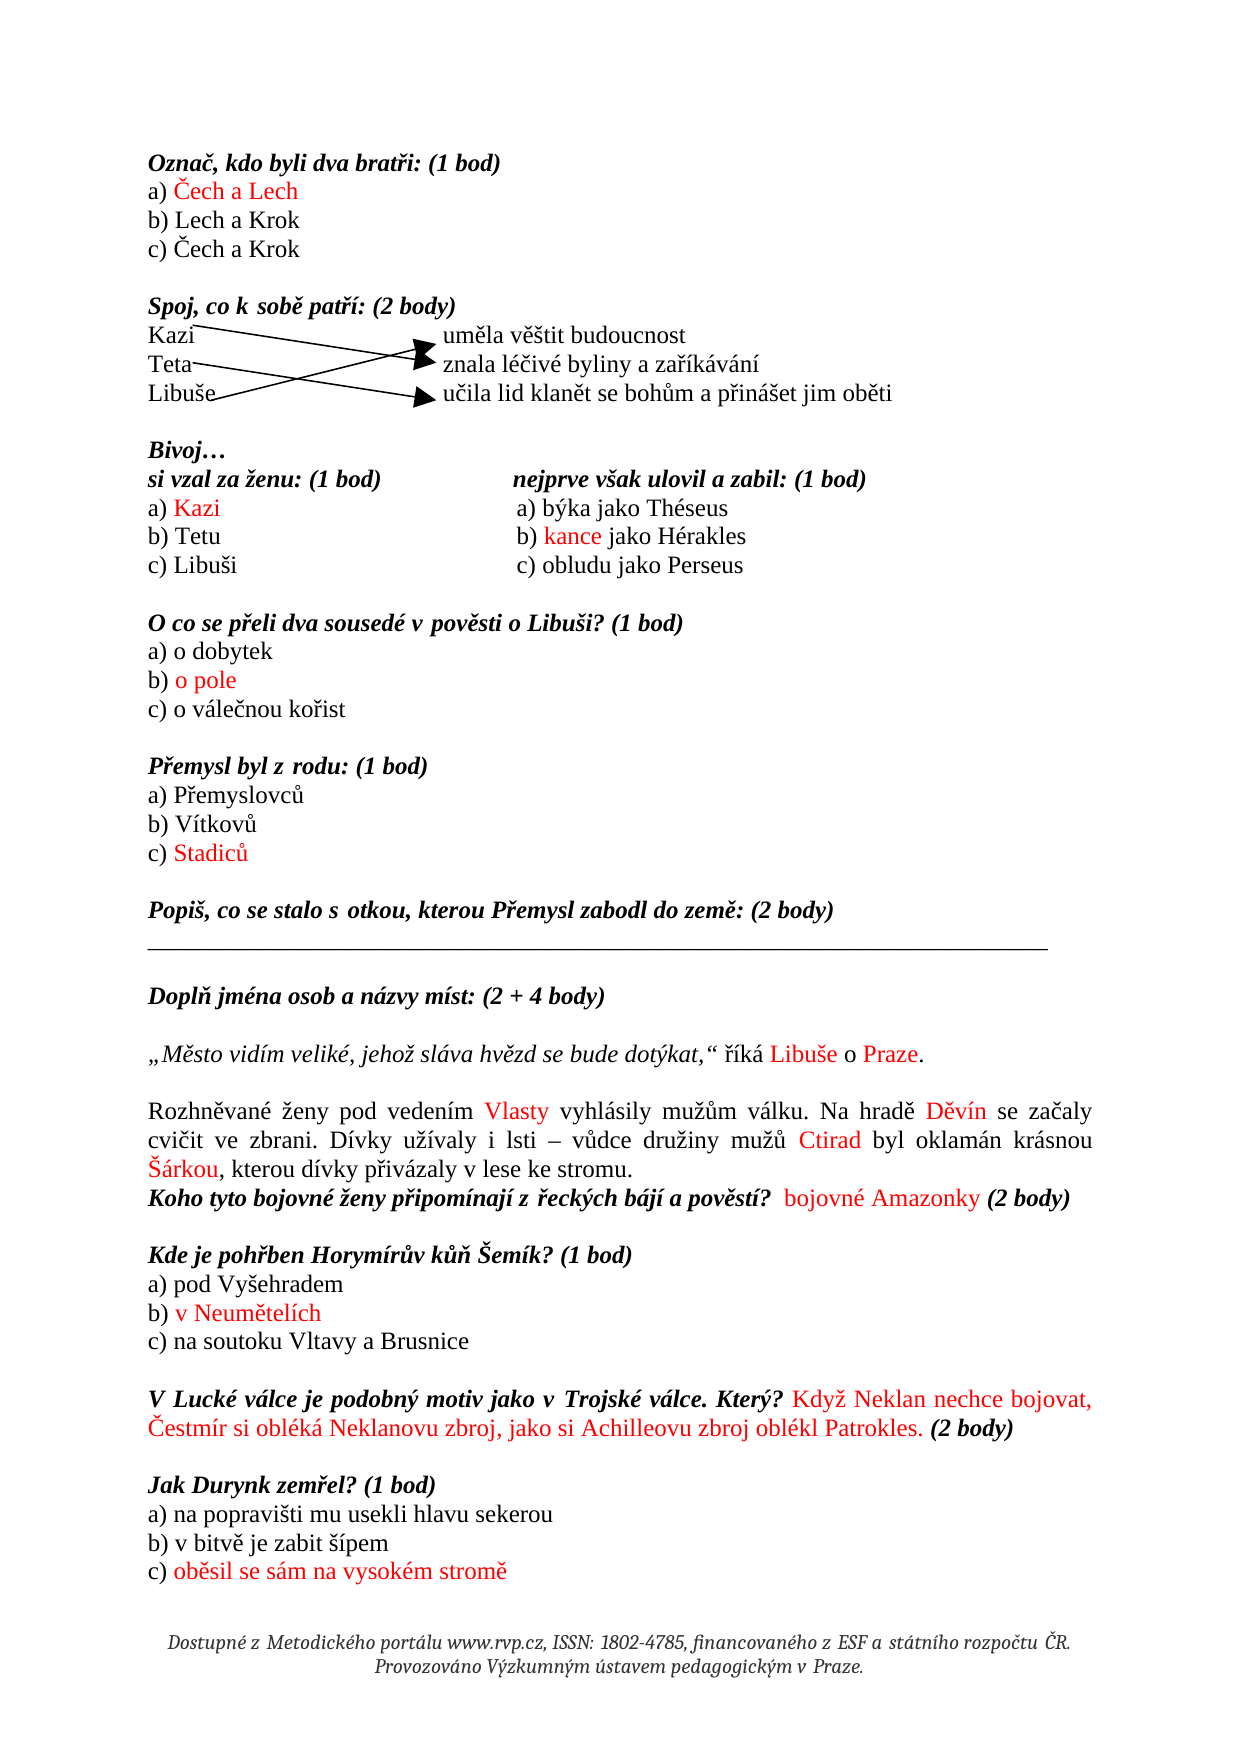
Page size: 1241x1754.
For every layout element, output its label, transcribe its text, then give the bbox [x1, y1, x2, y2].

text a) Přemyslovců [148, 780, 1092, 809]
text Kazi uměla věštit budoucnost [148, 320, 1092, 349]
text c) Čech a Krok [148, 234, 1092, 263]
text b) v bitvě je zabit šípem [148, 1528, 1092, 1556]
text „Město vidím veliké, jehož sláva hvězd se bude dotýkat,“ říká Libuše o Praze. [148, 1039, 1092, 1068]
text O co se přeli dva sousedé v pověsti o Libuši? (1 bod) [148, 608, 1092, 636]
text b) Lech a Krok [148, 205, 1092, 234]
text Spoj, co k sobě patří: (2 body) [148, 291, 1092, 320]
text Libuše [148, 378, 414, 406]
text c) na soutoku Vltavy a Brusnice [148, 1326, 1092, 1355]
text ________________________________________________________________________ [148, 924, 1092, 953]
text učila lid klanět se bohům a přinášet jim oběti [304, 378, 1092, 406]
text Koho tyto bojovné ženy připomínají z řeckých bájí a pověstí? bojovné Amazonky (2 body) [148, 1183, 1092, 1211]
text c) Stadiců [148, 838, 1092, 866]
text Kde je pohřben Horymírův kůň Šemík? (1 bod) [148, 1240, 1092, 1269]
text c) Libuši c) obludu jako Perseus [148, 550, 1092, 579]
text Označ, kdo byli dva bratři: (1 bod) [148, 148, 1092, 176]
text b) o pole [148, 665, 1092, 694]
text b) Vítkovů [148, 809, 1092, 838]
text Teta [148, 349, 381, 378]
text Jak Durynk zemřel? (1 bod) [148, 1470, 1092, 1499]
text a) pod Vyšehradem [148, 1269, 1092, 1298]
text V Lucké válce je podobný motiv jako v Trojské válce. Který? Když Neklan nechce bojovat, Čestmír si obléká Neklanovu zbroj, jako si Achilleovu zbroj oblékl Patrokles. (2 body) [148, 1384, 1092, 1441]
text a) na popravišti mu usekli hlavu sekerou [148, 1499, 1092, 1528]
text a) o dobytek [148, 636, 1092, 665]
text Bivoj… [148, 435, 1092, 464]
text b) Tetu b) kance jako Hérakles [148, 521, 1092, 550]
text Doplň jména osob a názvy míst: (2 + 4 body) [148, 981, 1092, 1010]
text si vzal za ženu: (1 bod) nejprve však ulovil a zabil: (1 bod) [148, 464, 1092, 493]
text c) oběsil se sám na vysokém stromě [148, 1556, 1092, 1585]
text a) Kazi a) býka jako Théseus [148, 493, 1092, 521]
text Popiš, co se stalo s otkou, kterou Přemysl zabodl do země: (2 body) [148, 895, 1092, 924]
text Rozhněvané ženy pod vedením Vlasty vyhlásily mužům válku. Na hradě Děvín se začaly cvičit ve zbrani. Dívky užívaly i lsti – vůdce družiny mužů Ctirad byl oklamán krásnou Šárkou, kterou dívky přivázaly v lese ke stromu. [148, 1096, 1092, 1183]
text a) Čech a Lech [148, 176, 1092, 205]
text znala léčivé byliny a zaříkávání [308, 349, 1092, 378]
text b) v Neumětelích [148, 1298, 1092, 1326]
text Přemysl byl z rodu: (1 bod) [148, 751, 1092, 780]
text c) o válečnou kořist [148, 694, 1092, 723]
